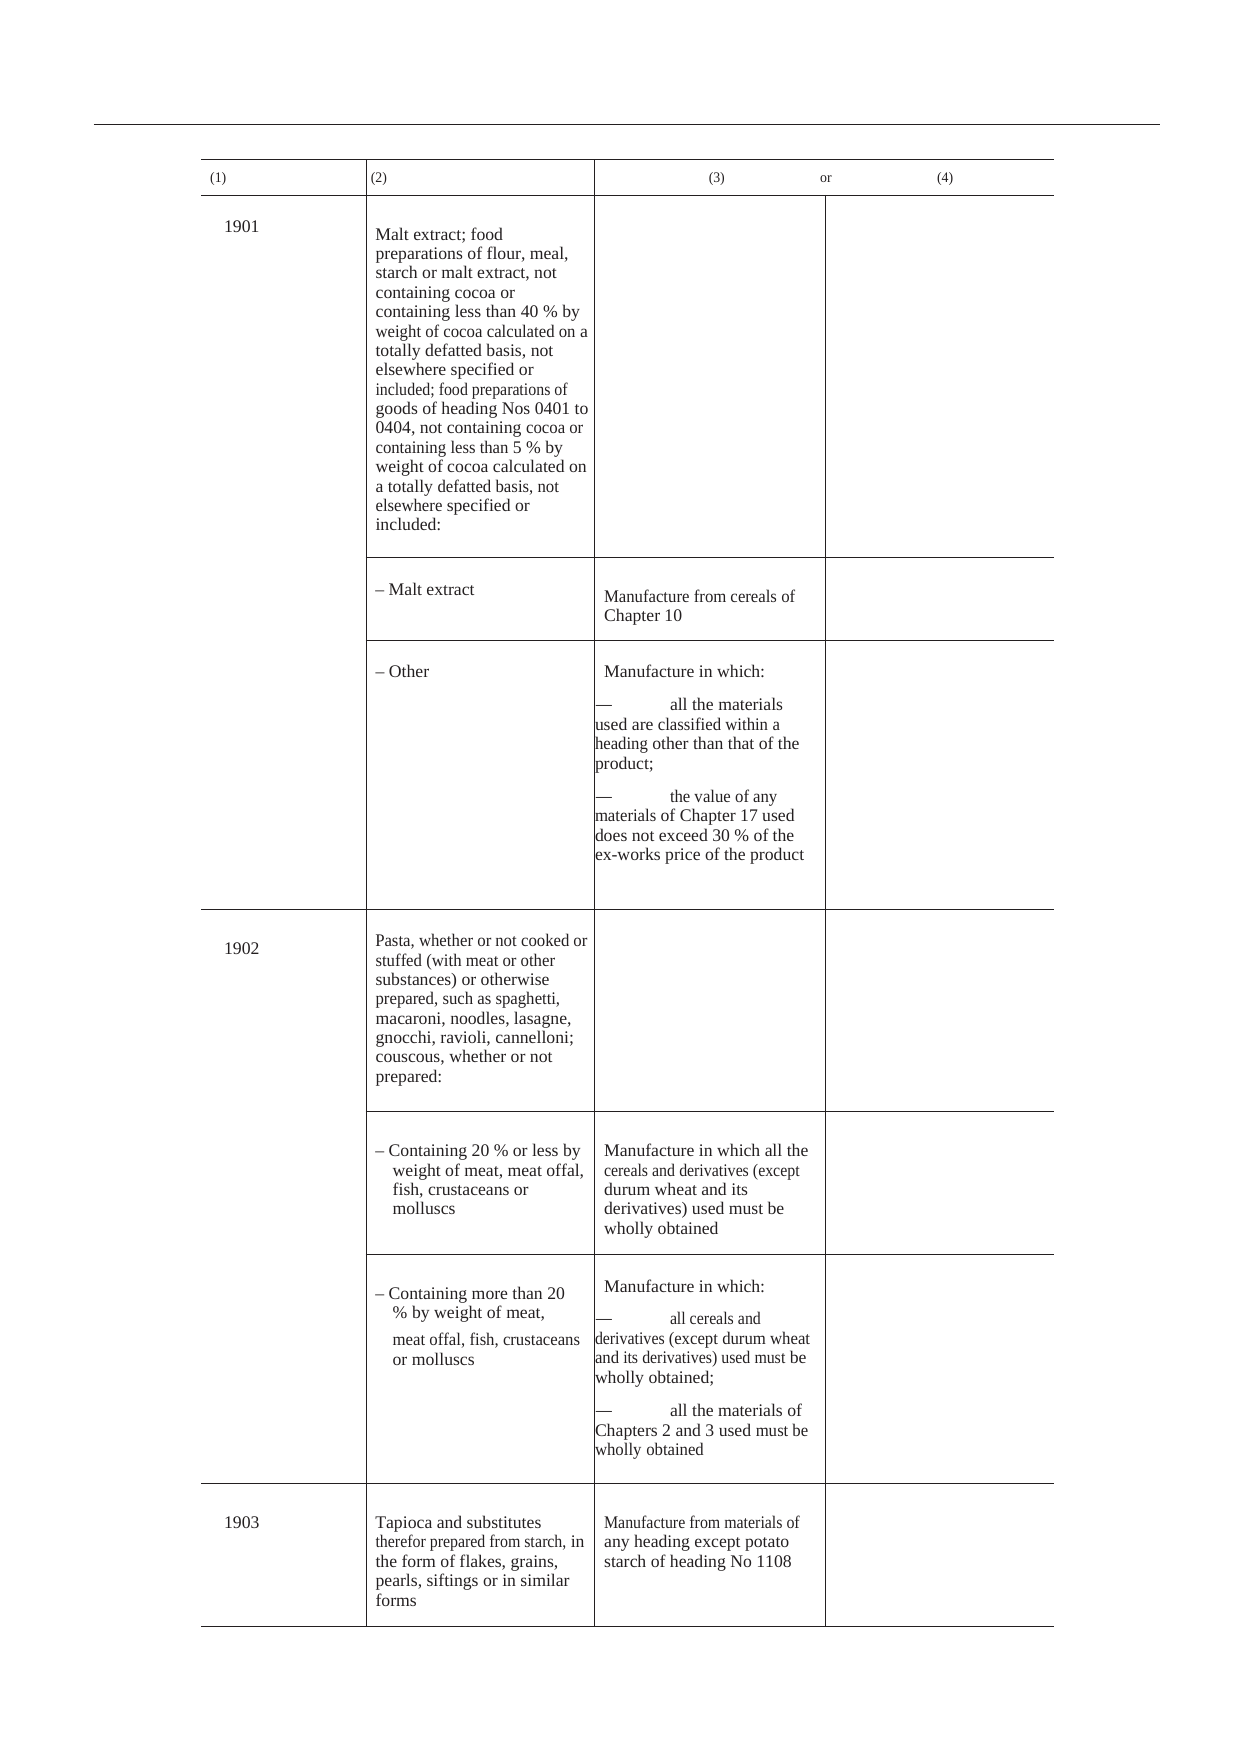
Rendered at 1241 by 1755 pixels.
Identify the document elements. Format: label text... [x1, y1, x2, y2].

table_cell Manufacture in which all the cereals and derivatives (except durum wheat and its derivatives) used must be wholly obtained [595, 1112, 825, 1254]
table_cell [826, 641, 1054, 909]
table_header (3) or (4) [595, 160, 1054, 195]
table_cell [595, 196, 825, 557]
table_cell Manufacture from cereals of Chapter 10 [595, 558, 825, 640]
table_cell [826, 1484, 1054, 1626]
table_cell Tapioca and substitutes therefor prepared from starch, in the form of flakes, grains, pearls, siftings or in similar forms [367, 1484, 594, 1626]
table_cell – Malt extract [367, 558, 594, 640]
table_cell Malt extract; food preparations of flour, meal, starch or malt extract, not containing cocoa or containing less than 40 % by weight of cocoa calculated on a totally defatted basis, not elsewhere specified or included; food preparations of goods of heading Nos 0401 to 0404, not containing cocoa or containing less than 5 % by weight of cocoa calculated on a totally defatted basis, not elsewhere specified or included: [367, 196, 594, 557]
table_cell 1902 [201, 910, 366, 1483]
table_cell – Containing 20 % or less by weight of meat, meat offal, fish, crustaceans or molluscs [367, 1112, 594, 1254]
table_cell – Containing more than 20 % by weight of meat, meat offal, fish, crustaceans or molluscs [367, 1255, 594, 1483]
table_cell Pasta, whether or not cooked or stuffed (with meat or other substances) or otherwise prepared, such as spaghetti, macaroni, noodles, lasagne, gnocchi, ravioli, cannelloni; couscous, whether or not prepared: [367, 910, 594, 1111]
table_cell Manufacture from materials of any heading except potato starch of heading No 1108 [595, 1484, 825, 1626]
table_cell Manufacture in which: all cereals and derivatives (except durum wheat and its derivatives) used must be wholly obtained; all the materials of Chapters 2 and 3 used must be wholly obtained [595, 1255, 825, 1483]
table_header (2) [367, 160, 594, 195]
table_cell [826, 196, 1054, 557]
table_cell Manufacture in which: all the materials used are classified within a heading other than that of the product; the value of any materials of Chapter 17 used does not exceed 30 % of the ex-works price of the product [595, 641, 825, 909]
table_cell [595, 910, 825, 1111]
table_cell – Other [367, 641, 594, 909]
table_cell [826, 1112, 1054, 1254]
table_cell 1901 [201, 196, 366, 909]
table_cell 1903 [201, 1484, 366, 1626]
table_cell [826, 1255, 1054, 1483]
table_cell [826, 910, 1054, 1111]
table_header (1) [201, 160, 366, 195]
table_cell [826, 558, 1054, 640]
